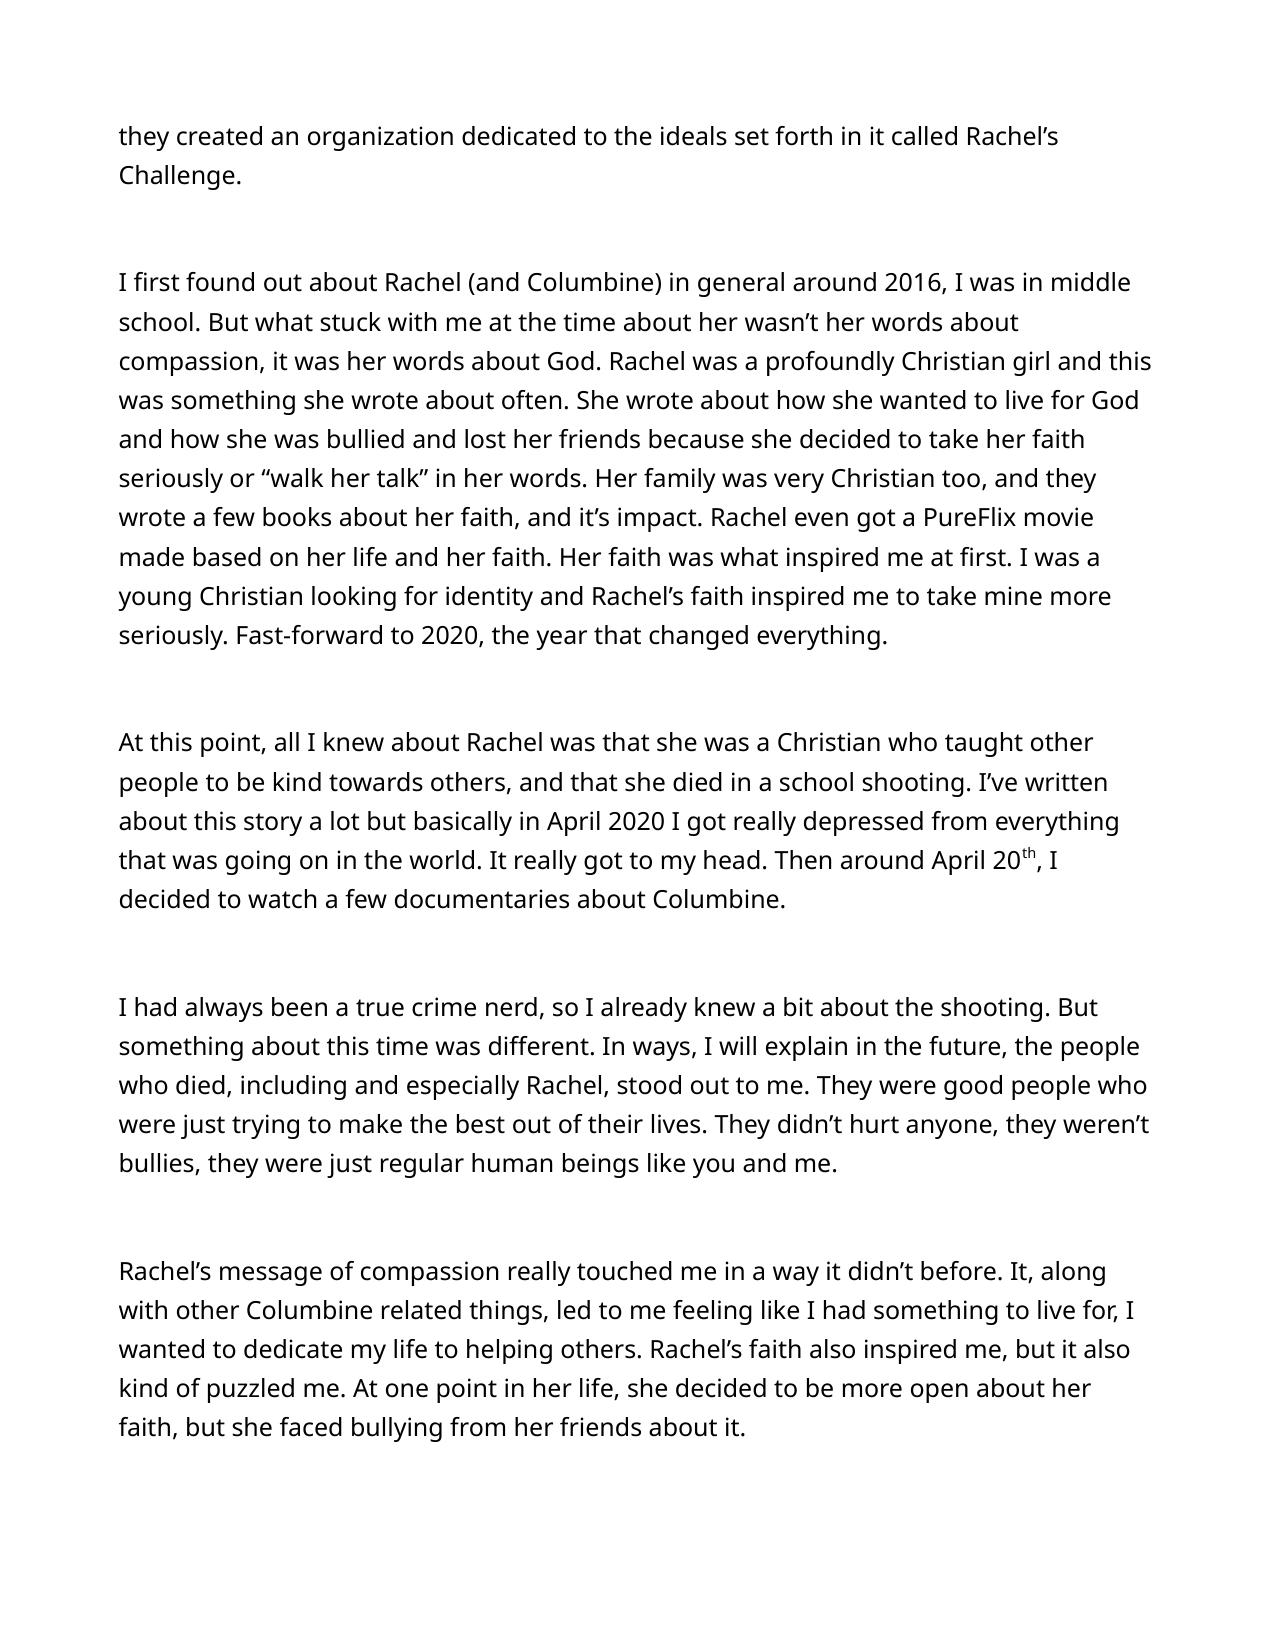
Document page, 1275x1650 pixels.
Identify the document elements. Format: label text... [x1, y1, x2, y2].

text I had always been a true crime nerd, so I already knew a bit about the shooting. But something about this time was different. In ways, I will explain in the future, the people who died, including and especially Rachel, stood out to me. They were good people who were just trying to make the best out of their lives. They didn’t hurt anyone, they weren’t bullies, they were just regular human beings like you and me. [118, 989, 1157, 1180]
text I first found out about Rachel (and Columbine) in general around 2016, I was in middle school. But what stuck with me at the time about her wasn’t her words about compassion, it was her words about God. Rachel was a profoundly Christian girl and this was something she wrote about often. She wrote about how she wanted to live for God and how she was bullied and lost her friends because she decided to take her faith seriously or “walk her talk” in her words. Her family was very Christian too, and they wrote a few books about her faith, and it’s impact. Rachel even got a PureFlix movie made based on her life and her faith. Her faith was what inspired me at first. I was a young Christian looking for identity and Rachel’s faith inspired me to take mine more seriously. Fast-forward to 2020, the year that changed everything. [118, 265, 1157, 652]
text Rachel’s message of compassion really touched me in a way it didn’t before. It, along with other Columbine related things, led to me feeling like I had something to live for, I wanted to dedicate my life to helping others. Rachel’s faith also inspired me, but it also kind of puzzled me. At one point in her life, she decided to be more open about her faith, but she faced bullying from her friends about it. [118, 1253, 1157, 1444]
text they created an organization dedicated to the ideals set forth in it called Rachel’s Challenge. [118, 118, 1157, 192]
text At this point, all I knew about Rachel was that she was a Christian who taught other people to be kind towards others, and that she died in a school shooting. I’ve written about this story a lot but basically in April 2020 I got really depressed from everything that was going on in the world. It really got to my head. Then around April 20th, I decided to watch a few documentaries about Columbine. [118, 725, 1157, 916]
